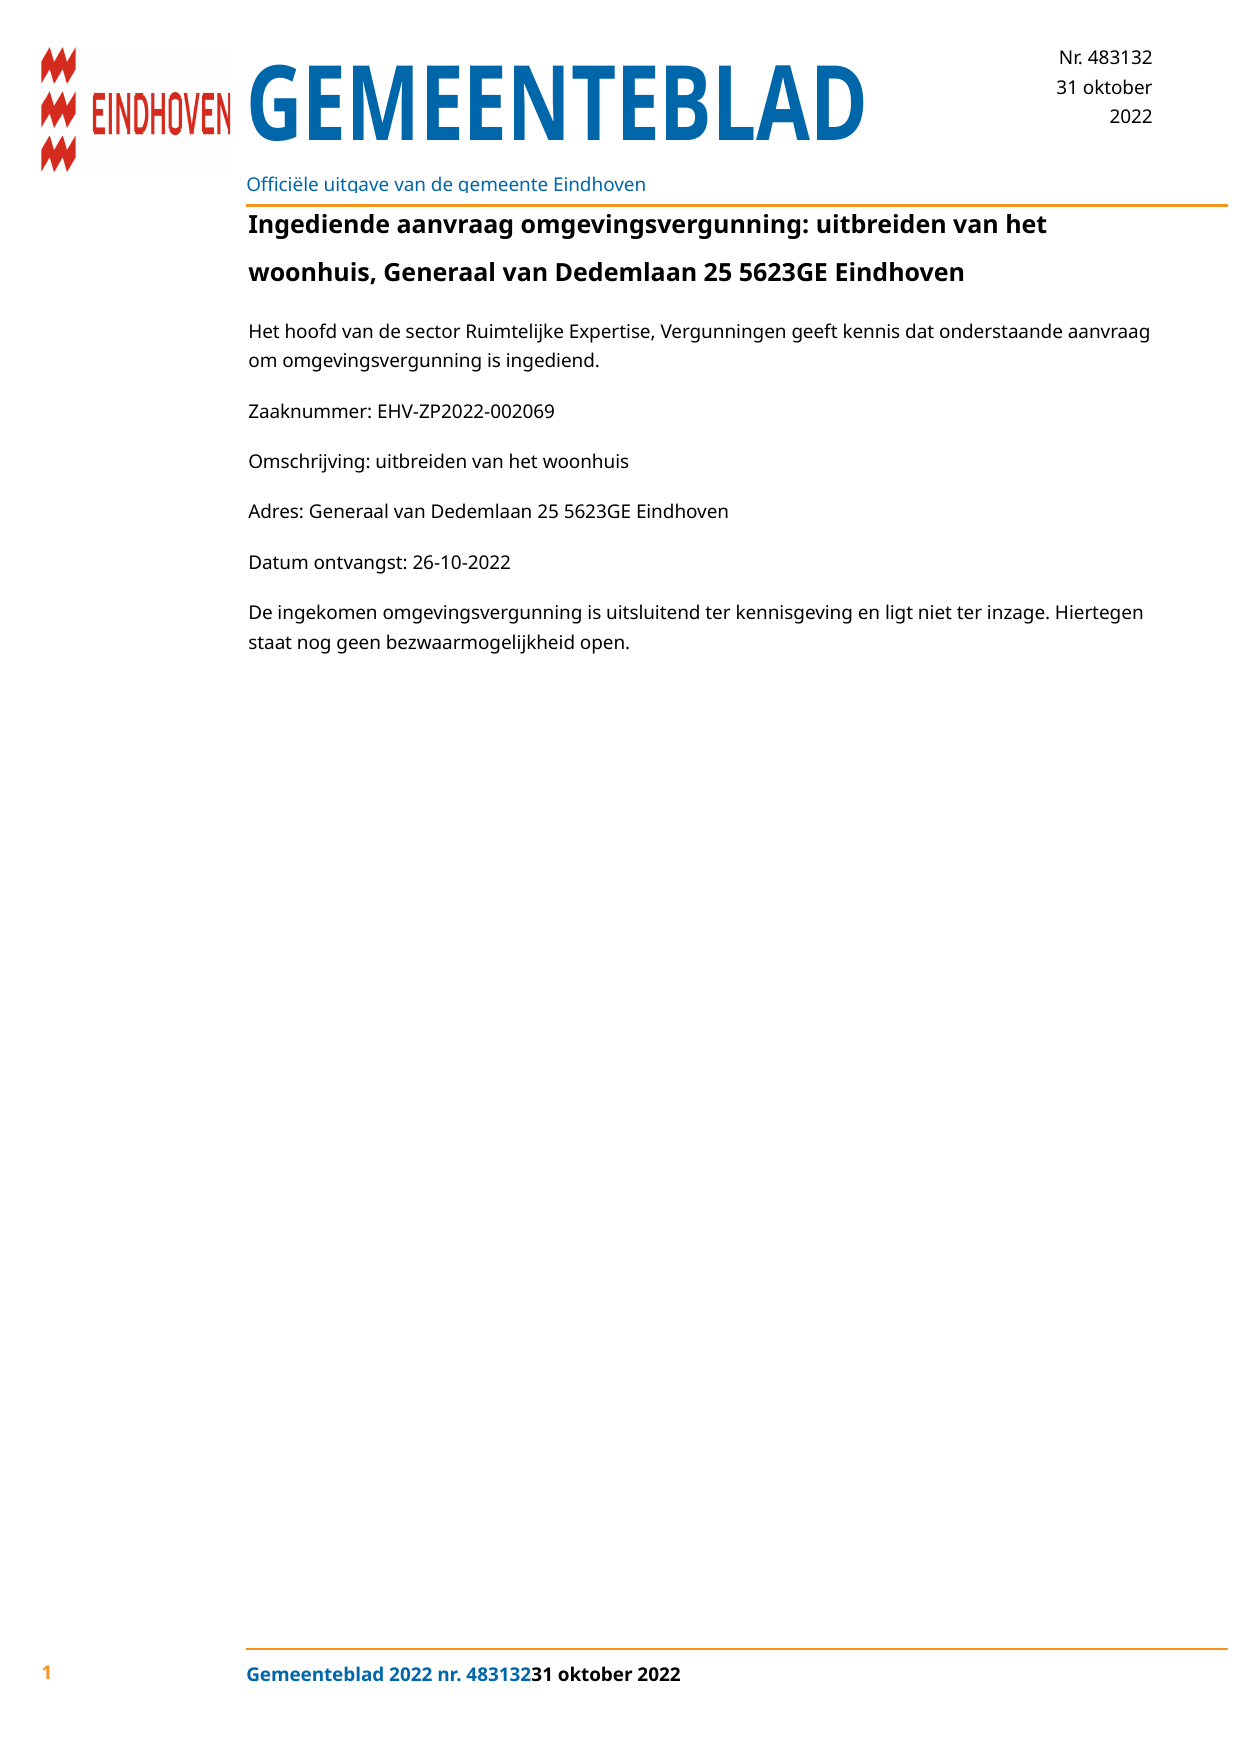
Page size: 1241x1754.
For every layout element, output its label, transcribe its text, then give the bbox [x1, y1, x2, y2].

text Zaaknummer: EHV-ZP2022-002069 [248, 398, 1152, 424]
picture [41, 47, 231, 172]
text Het hoofd van de sector Ruimtelijke Expertise, Vergunningen geeft kennis dat onderstaande aanvraag om omgevingsvergunning is ingediend. [248, 318, 1152, 373]
text Omschrijving: uitbreiden van het woonhuis [248, 448, 1152, 474]
text Adres: Generaal van Dedemlaan 25 5623GE Eindhoven [248, 499, 1152, 524]
text Ingediende aanvraag omgevingsvergunning: uitbreiden van het woonhuis, Generaal van Dedemlaan 25 5623GE Eindhoven [248, 207, 1152, 288]
text Datum ontvangst: 26-10-2022 [248, 549, 1152, 575]
text De ingekomen omgevingsvergunning is uitsluitend ter kennisgeving en ligt niet ter inzage. Hiertegen staat nog geen bezwaarmogelijkheid open. [248, 599, 1152, 655]
